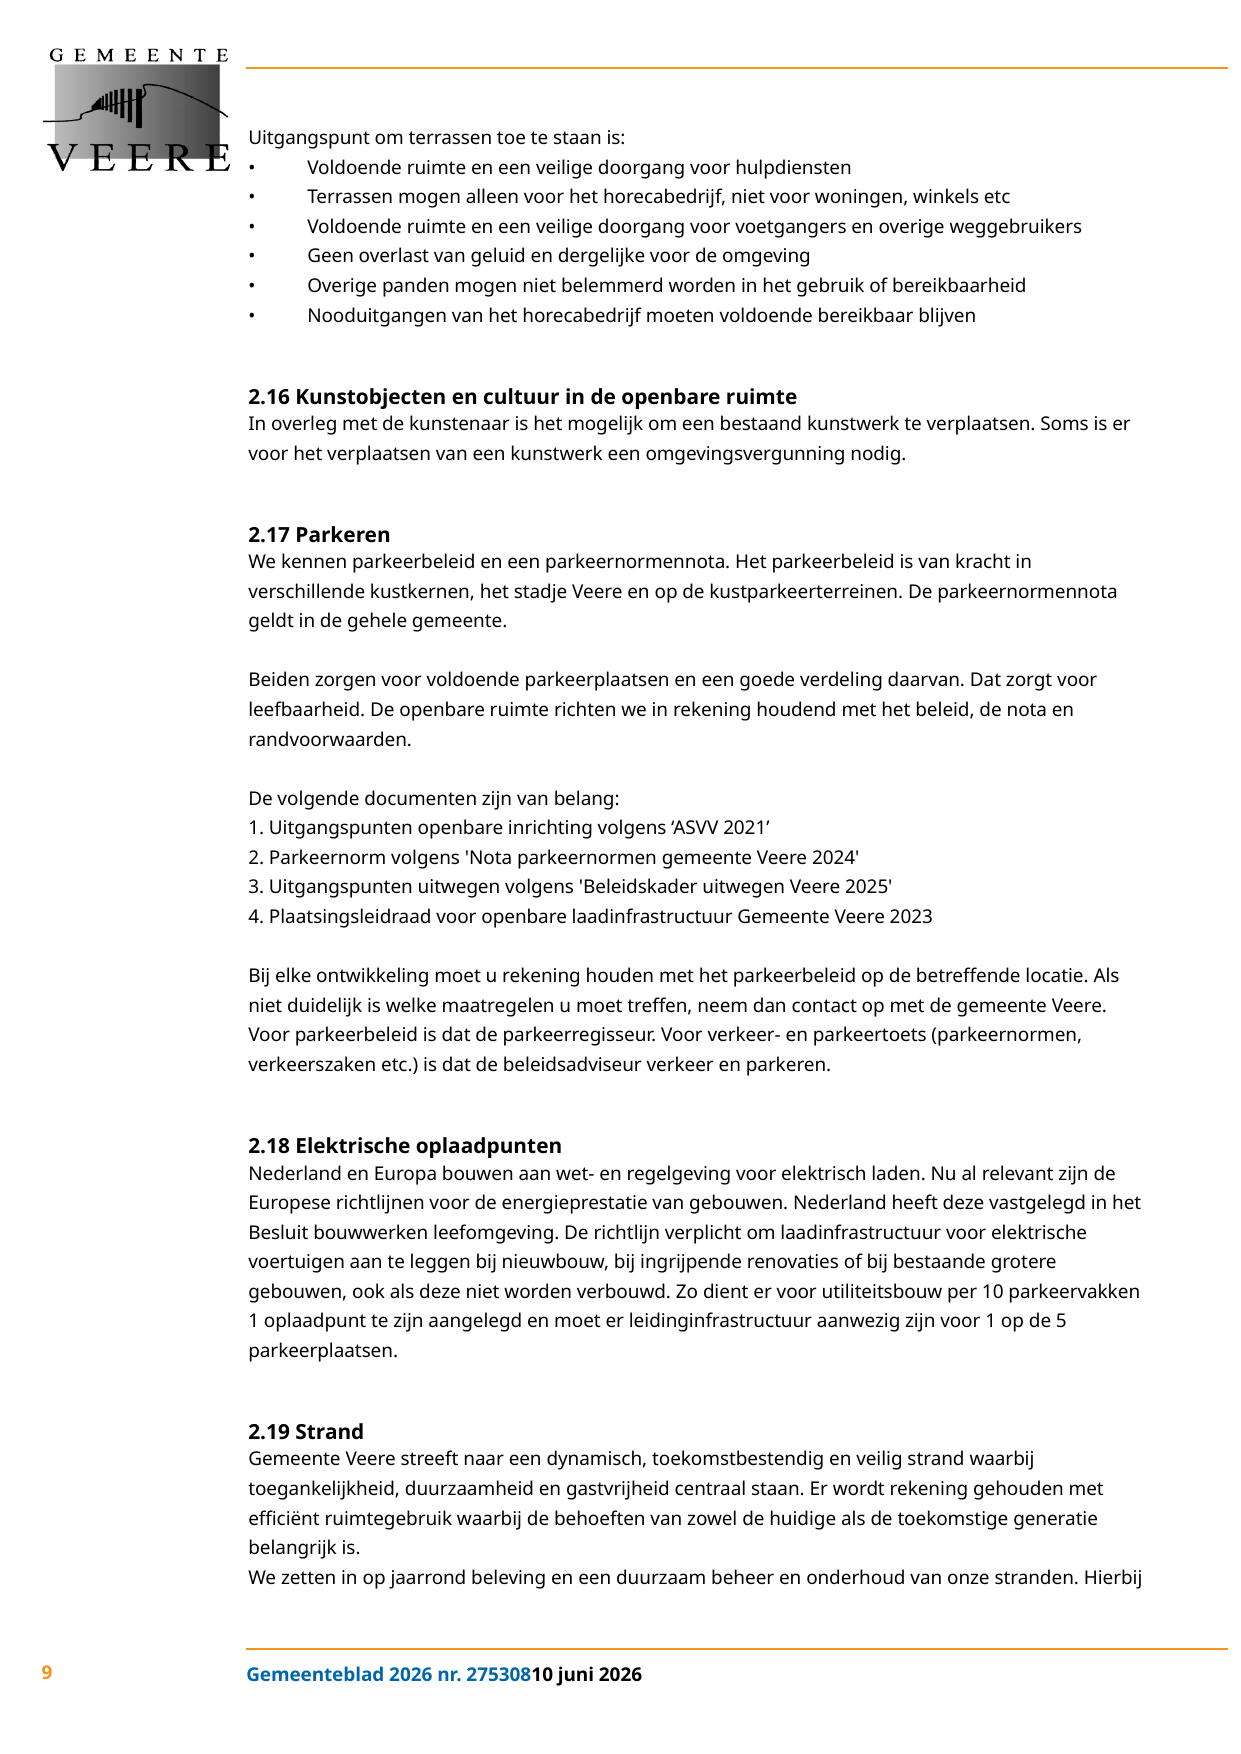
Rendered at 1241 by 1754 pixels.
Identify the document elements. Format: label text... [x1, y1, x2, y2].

list Voldoende ruimte en een veilige doorgang voor voetgangers en overige weggebruikers [248, 213, 1152, 239]
text 3. Uitgangspunten uitwegen volgens 'Beleidskader uitwegen Veere 2025' [248, 874, 1152, 899]
picture [41, 47, 231, 172]
list Overige panden mogen niet belemmerd worden in het gebruik of bereikbaarheid [248, 272, 1152, 298]
text 1. Uitgangspunten openbare inrichting volgens ‘ASVV 2021’ [248, 814, 1152, 840]
text We zetten in op jaarrond beleving en een duurzaam beheer en onderhoud van onze stranden. Hierbij [248, 1564, 1152, 1590]
text De volgende documenten zijn van belang: [248, 785, 1152, 811]
list Voldoende ruimte en een veilige doorgang voor hulpdiensten [248, 154, 1152, 180]
text Uitgangspunt om terrassen toe te staan is: [248, 124, 1152, 150]
text In overleg met de kunstenaar is het mogelijk om een bestaand kunstwerk te verplaatsen. Soms is er voor het verplaatsen van een kunstwerk een omgevingsvergunning nodig. [248, 410, 1152, 466]
text Beiden zorgen voor voldoende parkeerplaatsen en een goede verdeling daarvan. Dat zorgt voor leefbaarheid. De openbare ruimte richten we in rekening houdend met het beleid, de nota en randvoorwaarden. [248, 667, 1152, 752]
text 4. Plaatsingsleidraad voor openbare laadinfrastructuur Gemeente Veere 2023 [248, 903, 1152, 929]
text 2.18 Elektrische oplaadpunten [248, 1131, 1152, 1160]
text We kennen parkeerbeleid en een parkeernormennota. Het parkeerbeleid is van kracht in verschillende kustkernen, het stadje Veere en op de kustparkeerterreinen. De parkeernormennota geldt in de gehele gemeente. [248, 548, 1152, 633]
list Geen overlast van geluid en dergelijke voor de omgeving [248, 243, 1152, 268]
text Bij elke ontwikkeling moet u rekening houden met het parkeerbeleid op de betreffende locatie. Als niet duidelijk is welke maatregelen u moet treffen, neem dan contact op met de gemeente Veere. Voor parkeerbeleid is dat de parkeerregisseur. Voor verkeer- en parkeertoets (parkeernormen, verkeerszaken etc.) is dat de beleidsadviseur verkeer en parkeren. [248, 962, 1152, 1077]
text 2.16 Kunstobjecten en cultuur in de openbare ruimte [248, 382, 1152, 410]
text 2. Parkeernorm volgens 'Nota parkeernormen gemeente Veere 2024' [248, 844, 1152, 870]
list Nooduitgangen van het horecabedrijf moeten voldoende bereikbaar blijven [248, 302, 1152, 328]
text 2.17 Parkeren [248, 520, 1152, 548]
text Gemeente Veere streeft naar een dynamisch, toekomstbestendig en veilig strand waarbij toegankelijkheid, duurzaamheid en gastvrijheid centraal staan. Er wordt rekening gehouden met efficiënt ruimtegebruik waarbij de behoeften van zowel de huidige als de toekomstige generatie belangrijk is. [248, 1446, 1152, 1560]
text Nederland en Europa bouwen aan wet- en regelgeving voor elektrisch laden. Nu al relevant zijn de Europese richtlijnen voor de energieprestatie van gebouwen. Nederland heeft deze vastgelegd in het Besluit bouwwerken leefomgeving. De richtlijn verplicht om laadinfrastructuur voor elektrische voertuigen aan te leggen bij nieuwbouw, bij ingrijpende renovaties of bij bestaande grotere gebouwen, ook als deze niet worden verbouwd. Zo dient er voor utiliteitsbouw per 10 parkeervakken 1 oplaadpunt te zijn aangelegd en moet er leidinginfrastructuur aanwezig zijn voor 1 op de 5 parkeerplaatsen. [248, 1160, 1152, 1363]
text 2.19 Strand [248, 1417, 1152, 1446]
list Terrassen mogen alleen voor het horecabedrijf, niet voor woningen, winkels etc [248, 183, 1152, 209]
